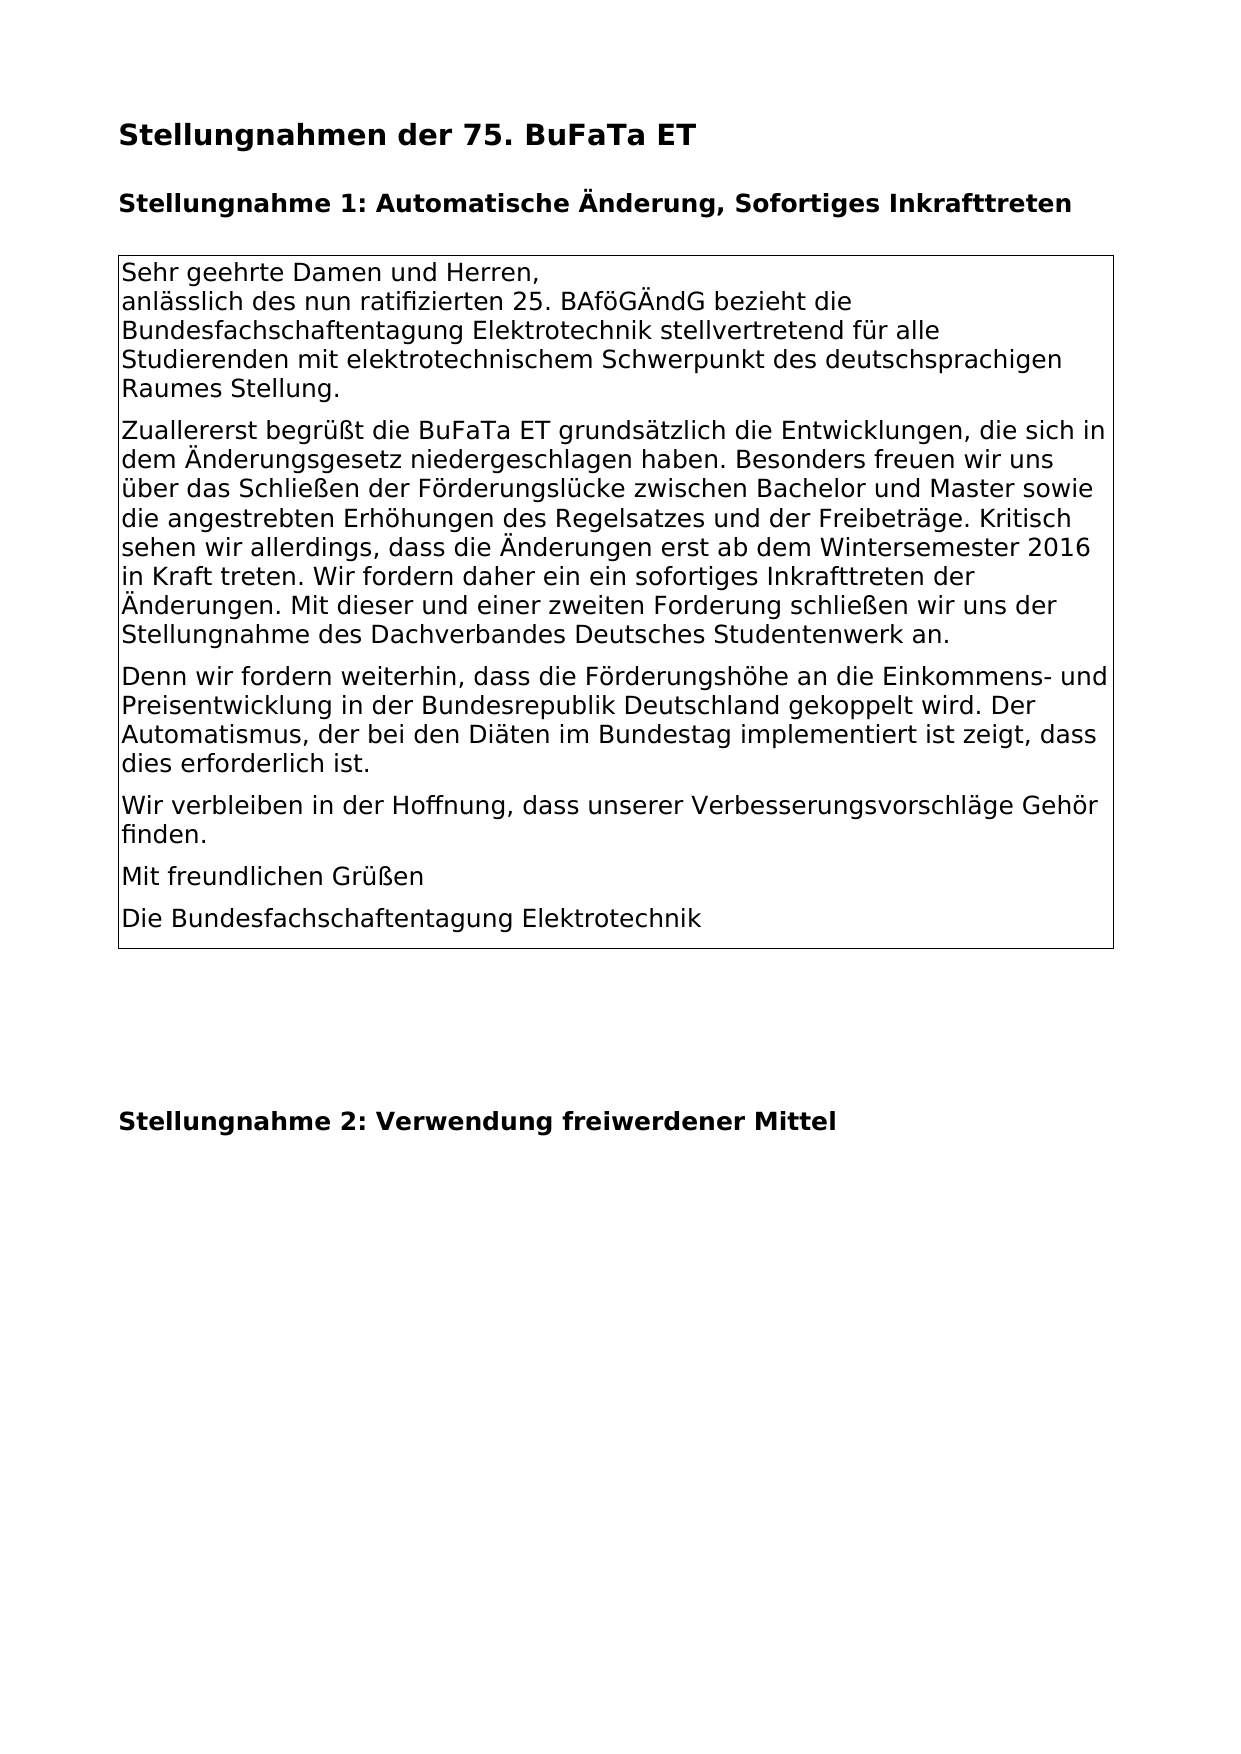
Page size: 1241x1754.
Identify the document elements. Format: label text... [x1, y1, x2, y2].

subtitle Stellungnahme 1: Automatische Änderung, Sofortiges Inkrafttreten [118, 189, 1122, 219]
subtitle Stellungnahmen der 75. BuFaTa ET [118, 118, 1122, 152]
subtitle Stellungnahme 2: Verwendung freiwerdener Mittel [118, 1107, 1122, 1136]
table_header Sehr geehrte Damen und Herren, anlässlich des nun ratifizierten 25. BAföGÄndG bezieht die Bundesfachschaftentagung Elektrotechnik stellvertretend für alle Studierenden mit elektrotechnischem Schwerpunkt des deutschsprachigen Raumes Stellung. Zuallererst begrüßt die BuFaTa ET grundsätzlich die Entwicklungen, die sich in dem Änderungsgesetz niedergeschlagen haben. Besonders freuen wir uns über das Schließen der Förderungslücke zwischen Bachelor und Master sowie die angestrebten Erhöhungen des Regelsatzes und der Freibeträge. Kritisch sehen wir allerdings, dass die Änderungen erst ab dem Wintersemester 2016 in Kraft treten. Wir fordern daher ein ein sofortiges Inkrafttreten der Änderungen. Mit dieser und einer zweiten Forderung schließen wir uns der Stellungnahme des Dachverbandes Deutsches Studentenwerk an. Denn wir fordern weiterhin, dass die Förderungshöhe an die Einkommens- und Preisentwicklung in der Bundesrepublik Deutschland gekoppelt wird. Der Automatismus, der bei den Diäten im Bundestag implementiert ist zeigt, dass dies erforderlich ist. Wir verbleiben in der Hoffnung, dass unserer Verbesserungsvorschläge Gehör finden. Mit freundlichen Grüßen Die Bundesfachschaftentagung Elektrotechnik [119, 256, 1113, 948]
